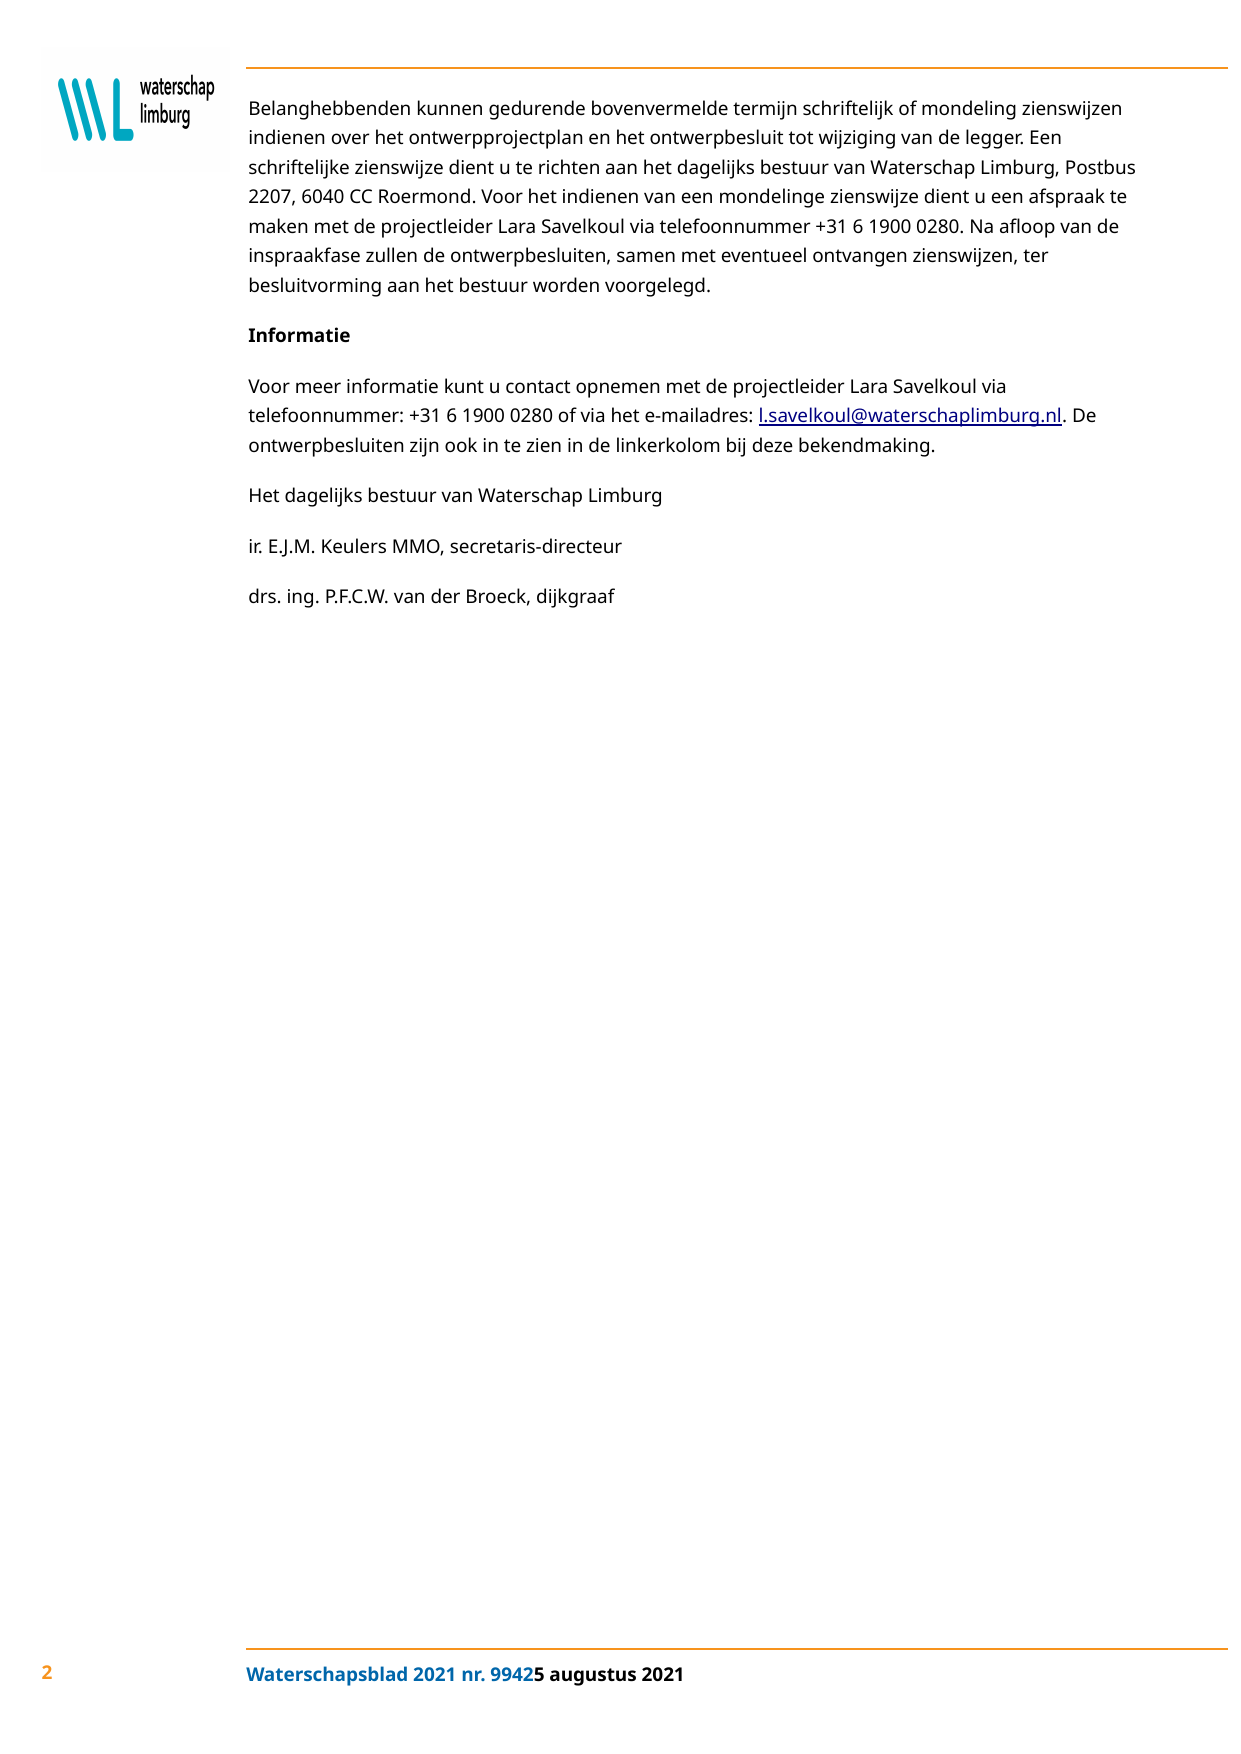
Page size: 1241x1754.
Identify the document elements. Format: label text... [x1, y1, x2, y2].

picture [41, 47, 231, 172]
text Belanghebbenden kunnen gedurende bovenvermelde termijn schriftelijk of mondeling zienswijzen indienen over het ontwerpprojectplan en het ontwerpbesluit tot wijziging van de legger. Een schriftelijke zienswijze dient u te richten aan het dagelijks bestuur van Waterschap Limburg, Postbus 2207, 6040 CC Roermond. Voor het indienen van een mondelinge zienswijze dient u een afspraak te maken met de projectleider Lara Savelkoul via telefoonnummer +31 6 1900 0280. Na afloop van de inspraakfase zullen de ontwerpbesluiten, samen met eventueel ontvangen zienswijzen, ter besluitvorming aan het bestuur worden voorgelegd. [248, 95, 1152, 298]
text Het dagelijks bestuur van Waterschap Limburg [248, 483, 1152, 508]
text drs. ing. P.F.C.W. van der Broeck, dijkgraaf [248, 583, 1152, 609]
text Voor meer informatie kunt u contact opnemen met de projectleider Lara Savelkoul via telefoonnummer: +31 6 1900 0280 of via het e-mailadres: l.savelkoul@waterschaplimburg.nl. De ontwerpbesluiten zijn ook in te zien in de linkerkolom bij deze bekendmaking. [248, 373, 1152, 458]
text ir. E.J.M. Keulers MMO, secretaris-directeur [248, 533, 1152, 559]
text Informatie [248, 323, 1152, 348]
